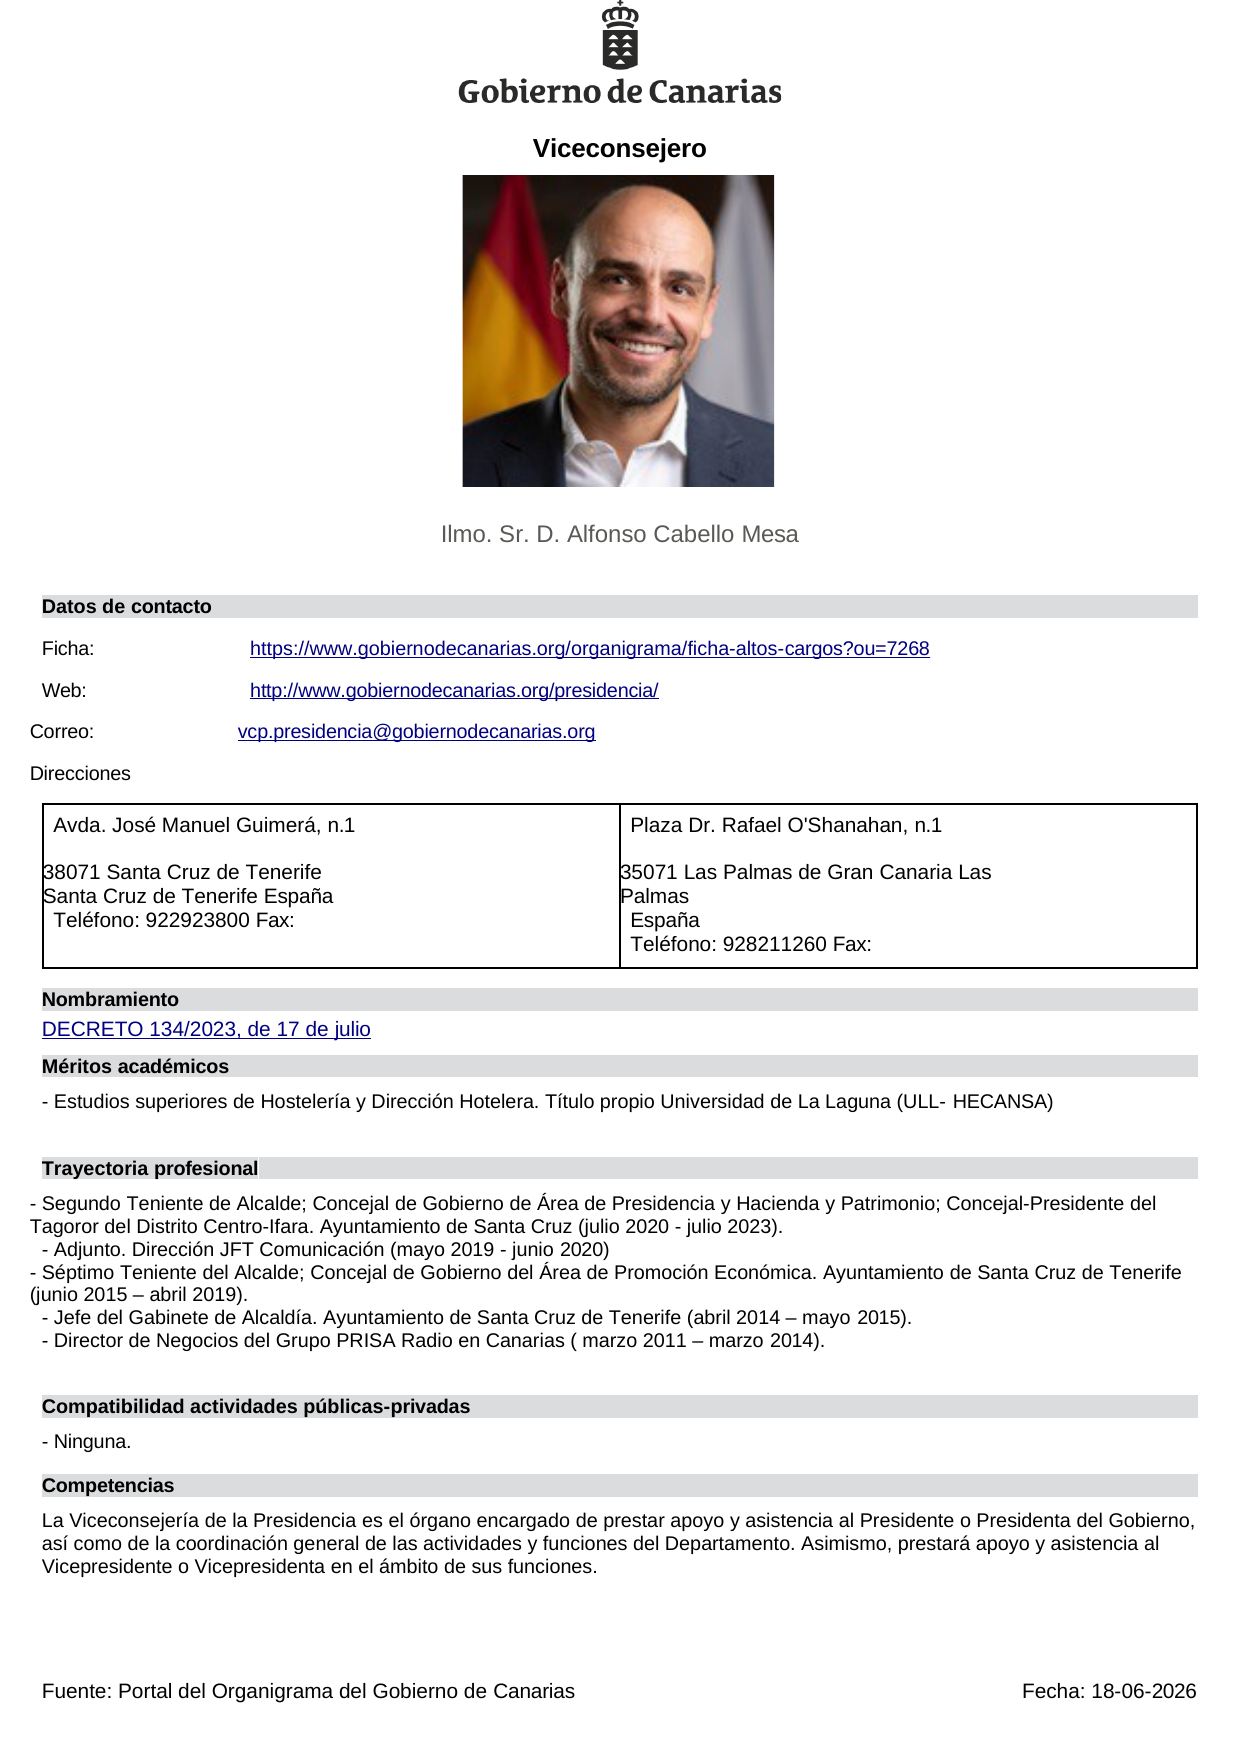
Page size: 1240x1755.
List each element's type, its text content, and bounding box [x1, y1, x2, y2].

table_cell 35071 Las Palmas de Gran Canaria Las Palmas España Teléfono: 928211260 Fax: [621, 849, 1196, 967]
text La Viceconsejería de la Presidencia es el órgano encargado de prestar apoyo y asistencia al Presidente o Presidenta del Gobierno, así como de la coordinación general de las actividades y funciones del Departamento. Asimismo, prestará apoyo y asistencia al Vicepresidente o Vicepresidenta en el ámbito de sus funciones. [42, 1509, 1210, 1577]
table_cell 38071 Santa Cruz de Tenerife Santa Cruz de Tenerife España Teléfono: 922923800 Fax: [44, 849, 619, 967]
text Ficha: https://www.gobiernodecanarias.org/organigrama/ficha-altos-cargos?ou=7268 [42, 637, 1210, 659]
list Segundo Teniente de Alcalde; Concejal de Gobierno de Área de Presidencia y Hacienda y Patrimonio; Concejal-Presidente del Tagoror del Distrito Centro-Ifara. Ayuntamiento de Santa Cruz (julio 2020 - julio 2023). [29, 1192, 1168, 1237]
list Director de Negocios del Grupo PRISA Radio en Canarias ( marzo 2011 – marzo 2014). [42, 1329, 1210, 1352]
list Adjunto. Dirección JFT Comunicación (mayo 2019 - junio 2020) [42, 1238, 1210, 1260]
text Web: http://www.gobiernodecanarias.org/presidencia/ [42, 678, 1210, 701]
subtitle Méritos académicos [42, 1055, 1210, 1077]
subtitle Competencias [42, 1474, 1210, 1497]
subtitle Viceconsejero [29, 133, 1210, 163]
list Estudios superiores de Hostelería y Dirección Hotelera. Título propio Universidad de La Laguna (ULL- HECANSA) [42, 1090, 1210, 1113]
subtitle Compatibilidad actividades públicas-privadas [42, 1395, 1210, 1418]
text Correo: vcp.presidencia@gobiernodecanarias.org Direcciones [29, 720, 616, 784]
text Ilmo. Sr. D. Alfonso Cabello Mesa [29, 520, 1210, 548]
list Jefe del Gabinete de Alcaldía. Ayuntamiento de Santa Cruz de Tenerife (abril 2014 – mayo 2015). [42, 1306, 1210, 1329]
text Nombramiento [42, 988, 1210, 1011]
table_header Avda. José Manuel Guimerá, n.1 [44, 805, 619, 848]
list Séptimo Teniente del Alcalde; Concejal de Gobierno del Área de Promoción Económica. Ayuntamiento de Santa Cruz de Tenerife (junio 2015 – abril 2019). [29, 1261, 1194, 1306]
table_header Plaza Dr. Rafael O'Shanahan, n.1 [621, 805, 1196, 848]
text DECRETO 134/2023, de 17 de julio [42, 1017, 1210, 1041]
list Ninguna. [42, 1430, 1210, 1453]
subtitle Datos de contacto [42, 595, 1210, 618]
subtitle Trayectoria profesional [42, 1157, 1210, 1179]
